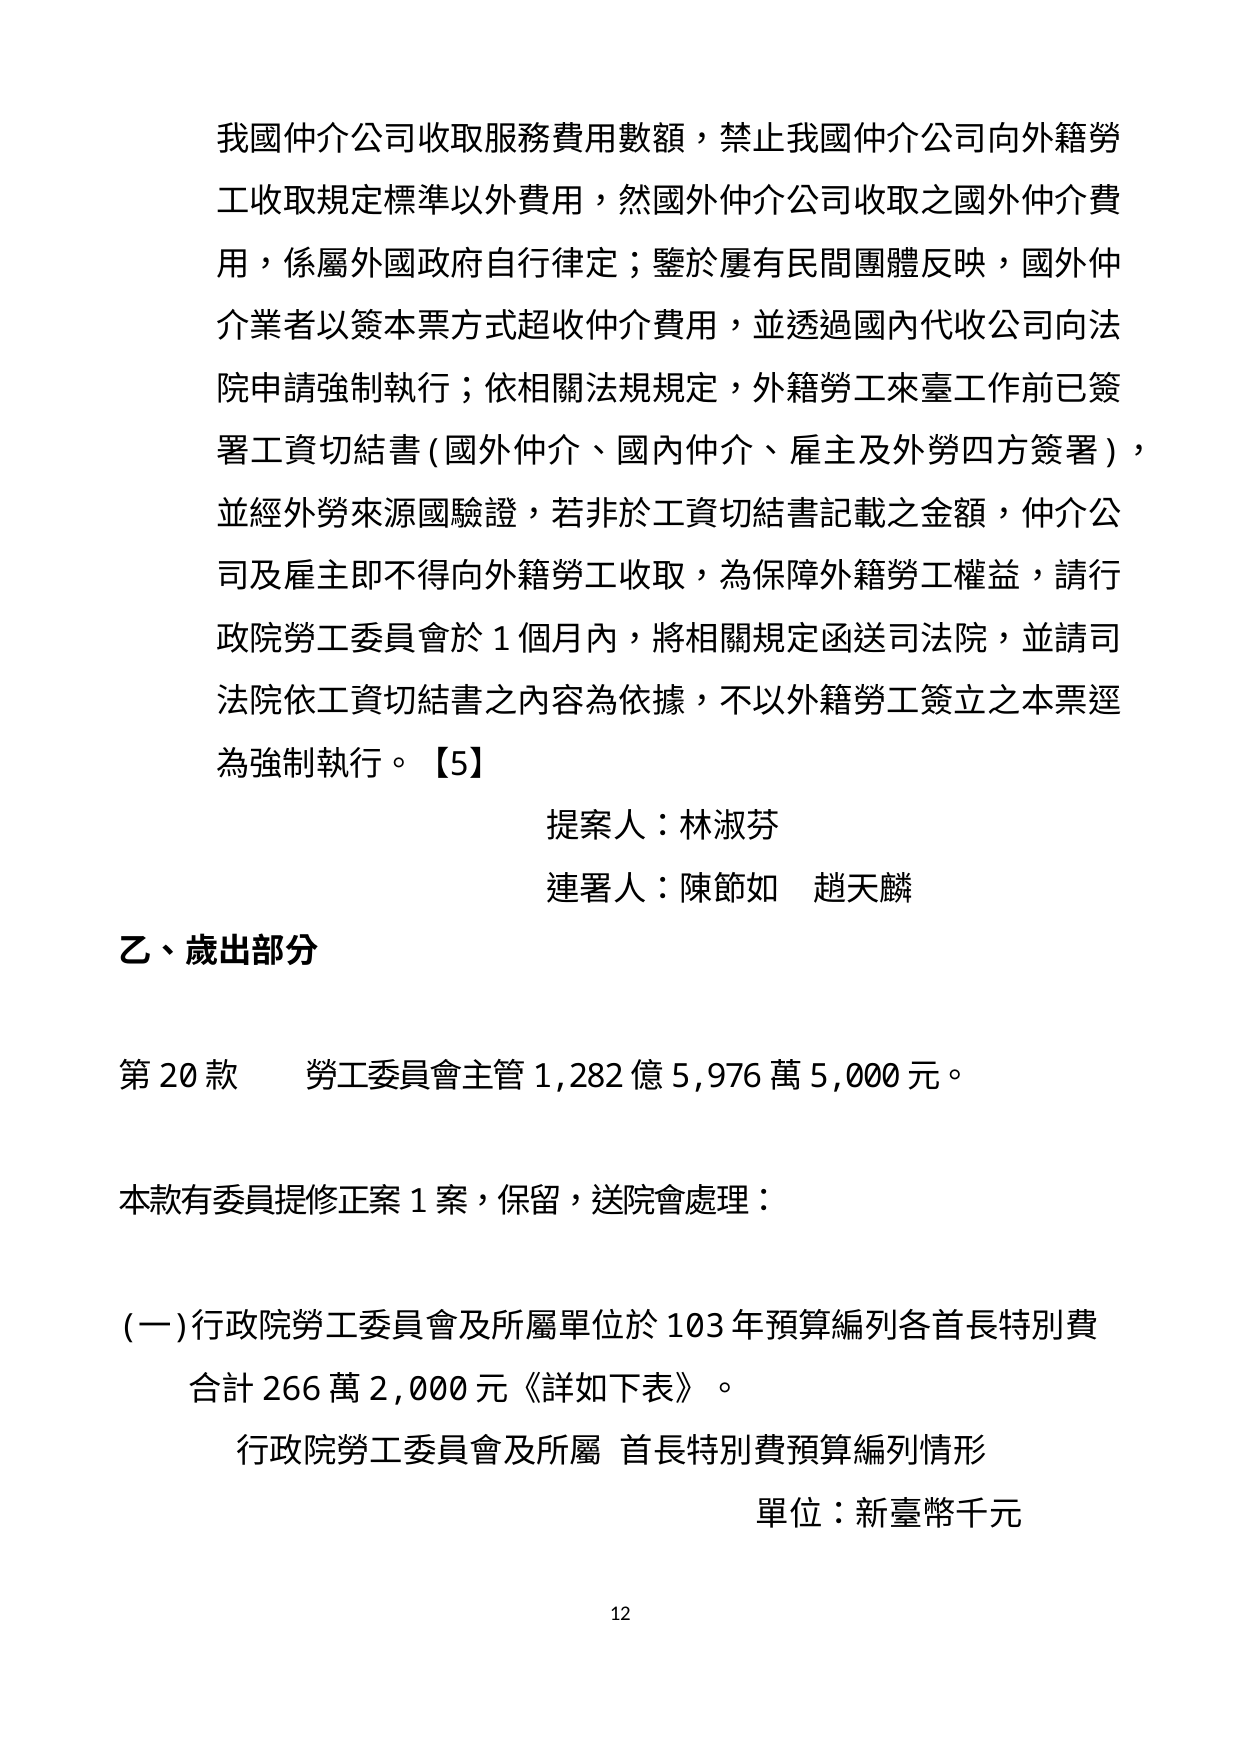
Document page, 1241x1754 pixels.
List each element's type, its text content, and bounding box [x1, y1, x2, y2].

text 提案人：林淑芬 [118, 782, 1122, 844]
text 連署人：陳節如 趙天麟 [546, 844, 1122, 907]
text 單位：新臺幣千元 [118, 1469, 1022, 1532]
text (一)103年度行政院勞工委員會主管公務預算編列「審查費」9,053萬3,000元，其中包含私立就業服務機構申請設立及變更許可、外國仲介公司申請認可審查費用等。縱行政院勞工委員會訂定私立就業服務機構收費項目及金額標準，規範我國仲介公司收取服務費用數額，禁止我國仲介公司向外籍勞工收取規定標準以外費用，然國外仲介公司收取之國外仲介費用，係屬外國政府自行律定；鑒於屢有民間團體反映，國外仲介業者以簽本票方式超收仲介費用，並透過國內代收公司向法院申請強制執行；依相關法規規定，外籍勞工來臺工作前已簽署工資切結書(國外仲介、國內仲介、雇主及外勞四方簽署)，並經外勞來源國驗證，若非於工資切結書記載之金額，仲介公司及雇主即不得向外籍勞工收取，為保障外籍勞工權益，請行政院勞工委員會於1個月內，將相關規定函送司法院，並請司法院依工資切結書之內容為依據，不以外籍勞工簽立之本票逕為強制執行。【5】 [148, 94, 1122, 782]
text 第20款 勞工委員會主管1,282億5,976萬5,000元。 [118, 1032, 1122, 1094]
text 乙、歲出部分 [118, 907, 1122, 969]
text 本款有委員提修正案1案，保留，送院會處理： [118, 1157, 1122, 1219]
text 行政院勞工委員會及所屬 首長特別費預算編列情形 [118, 1407, 1022, 1469]
text (一)行政院勞工委員會及所屬單位於103年預算編列各首長特別費合計266萬2,000元《詳如下表》。 [118, 1282, 1122, 1407]
